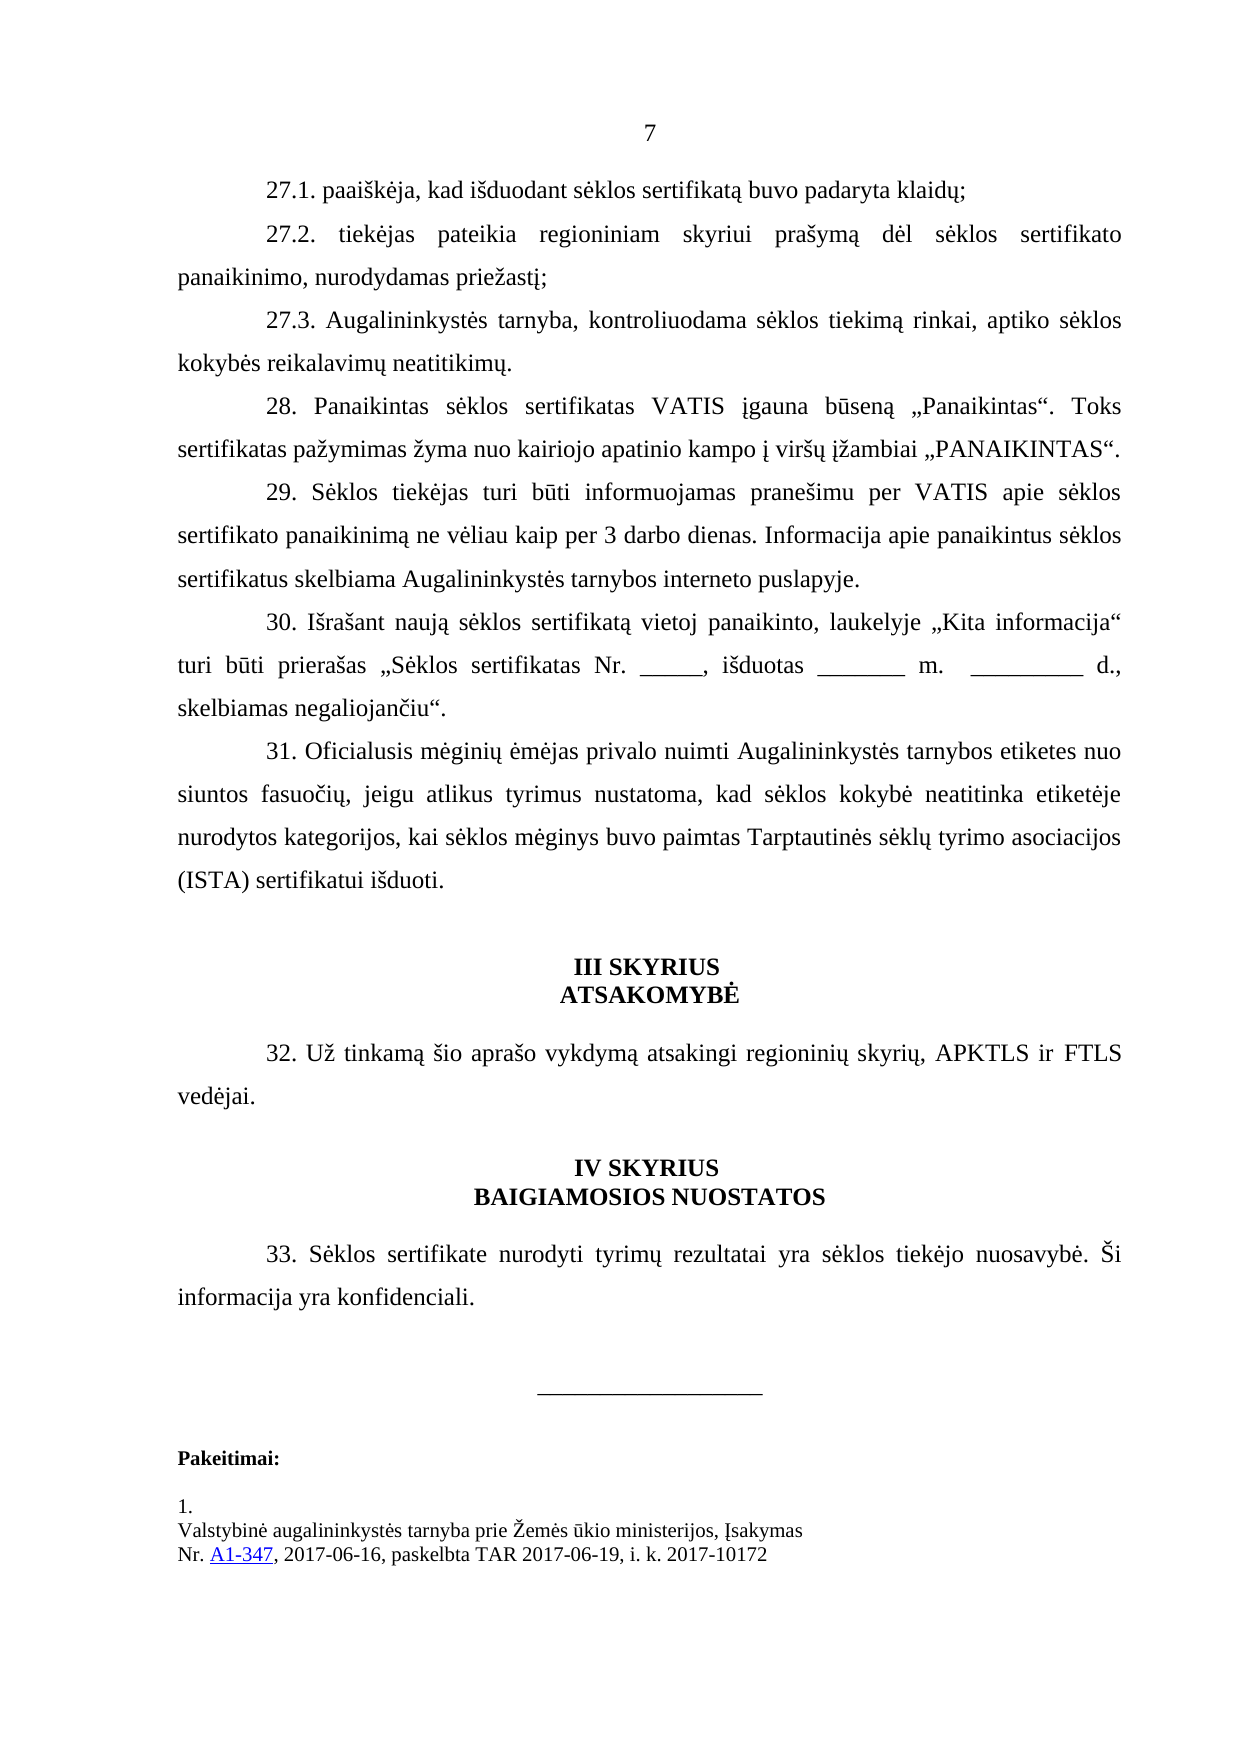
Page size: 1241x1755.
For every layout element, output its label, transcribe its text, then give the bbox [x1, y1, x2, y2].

text Pakeitimai: [177, 1446, 1122, 1470]
text 32. Už tinkamą šio aprašo vykdymą atsakingi regioninių skyrių, APKTLS ir FTLS vedėjai. [177, 1038, 1122, 1110]
text BAIGIAMOSIOS NUOSTATOS [177, 1182, 1122, 1211]
text 27.1. paaiškėja, kad išduodant sėklos sertifikatą buvo padaryta klaidų; [177, 176, 1122, 204]
text 1. [177, 1494, 1122, 1518]
text 31. Oficialusis mėginių ėmėjas privalo nuimti Augalininkystės tarnybos etiketes nuo siuntos fasuočių, jeigu atlikus tyrimus nustatoma, kad sėklos kokybė neatitinka etiketėje nurodytos kategorijos, kai sėklos mėginys buvo paimtas Tarptautinės sėklų tyrimo asociacijos (ISTA) sertifikatui išduoti. [177, 736, 1122, 894]
text ATSAKOMYBĖ [177, 981, 1122, 1009]
text IV SKYRIUS [177, 1153, 1122, 1182]
text 30. Išrašant naują sėklos sertifikatą vietoj panaikinto, laukelyje „Kita informacija“ turi būti prierašas „Sėklos sertifikatas Nr. _____, išduotas _______ m. _________ d., skelbiamas negaliojančiu“. [177, 607, 1122, 722]
text Nr. A1-347, 2017-06-16, paskelbta TAR 2017-06-19, i. k. 2017-10172 [177, 1542, 1122, 1566]
text 28. Panaikintas sėklos sertifikatas VATIS įgauna būseną „Panaikintas“. Toks sertifikatas pažymimas žyma nuo kairiojo apatinio kampo į viršų įžambiai „PANAIKINTAS“. [177, 391, 1122, 463]
text 29. Sėklos tiekėjas turi būti informuojamas pranešimu per VATIS apie sėklos sertifikato panaikinimą ne vėliau kaip per 3 darbo dienas. Informacija apie panaikintus sėklos sertifikatus skelbiama Augalininkystės tarnybos interneto puslapyje. [177, 477, 1122, 592]
text III SKYRIUS [177, 952, 1122, 981]
text Valstybinė augalininkystės tarnyba prie Žemės ūkio ministerijos, Įsakymas [177, 1518, 1122, 1542]
text 27.3. Augalininkystės tarnyba, kontroliuodama sėklos tiekimą rinkai, aptiko sėklos kokybės reikalavimų neatitikimų. [177, 305, 1122, 377]
text 33. Sėklos sertifikate nurodyti tyrimų rezultatai yra sėklos tiekėjo nuosavybė. Ši informacija yra konfidenciali. [177, 1239, 1122, 1311]
text 27.2. tiekėjas pateikia regioniniam skyriui prašymą dėl sėklos sertifikato panaikinimo, nurodydamas priežastį; [177, 219, 1122, 291]
text __________________ [177, 1369, 1122, 1397]
